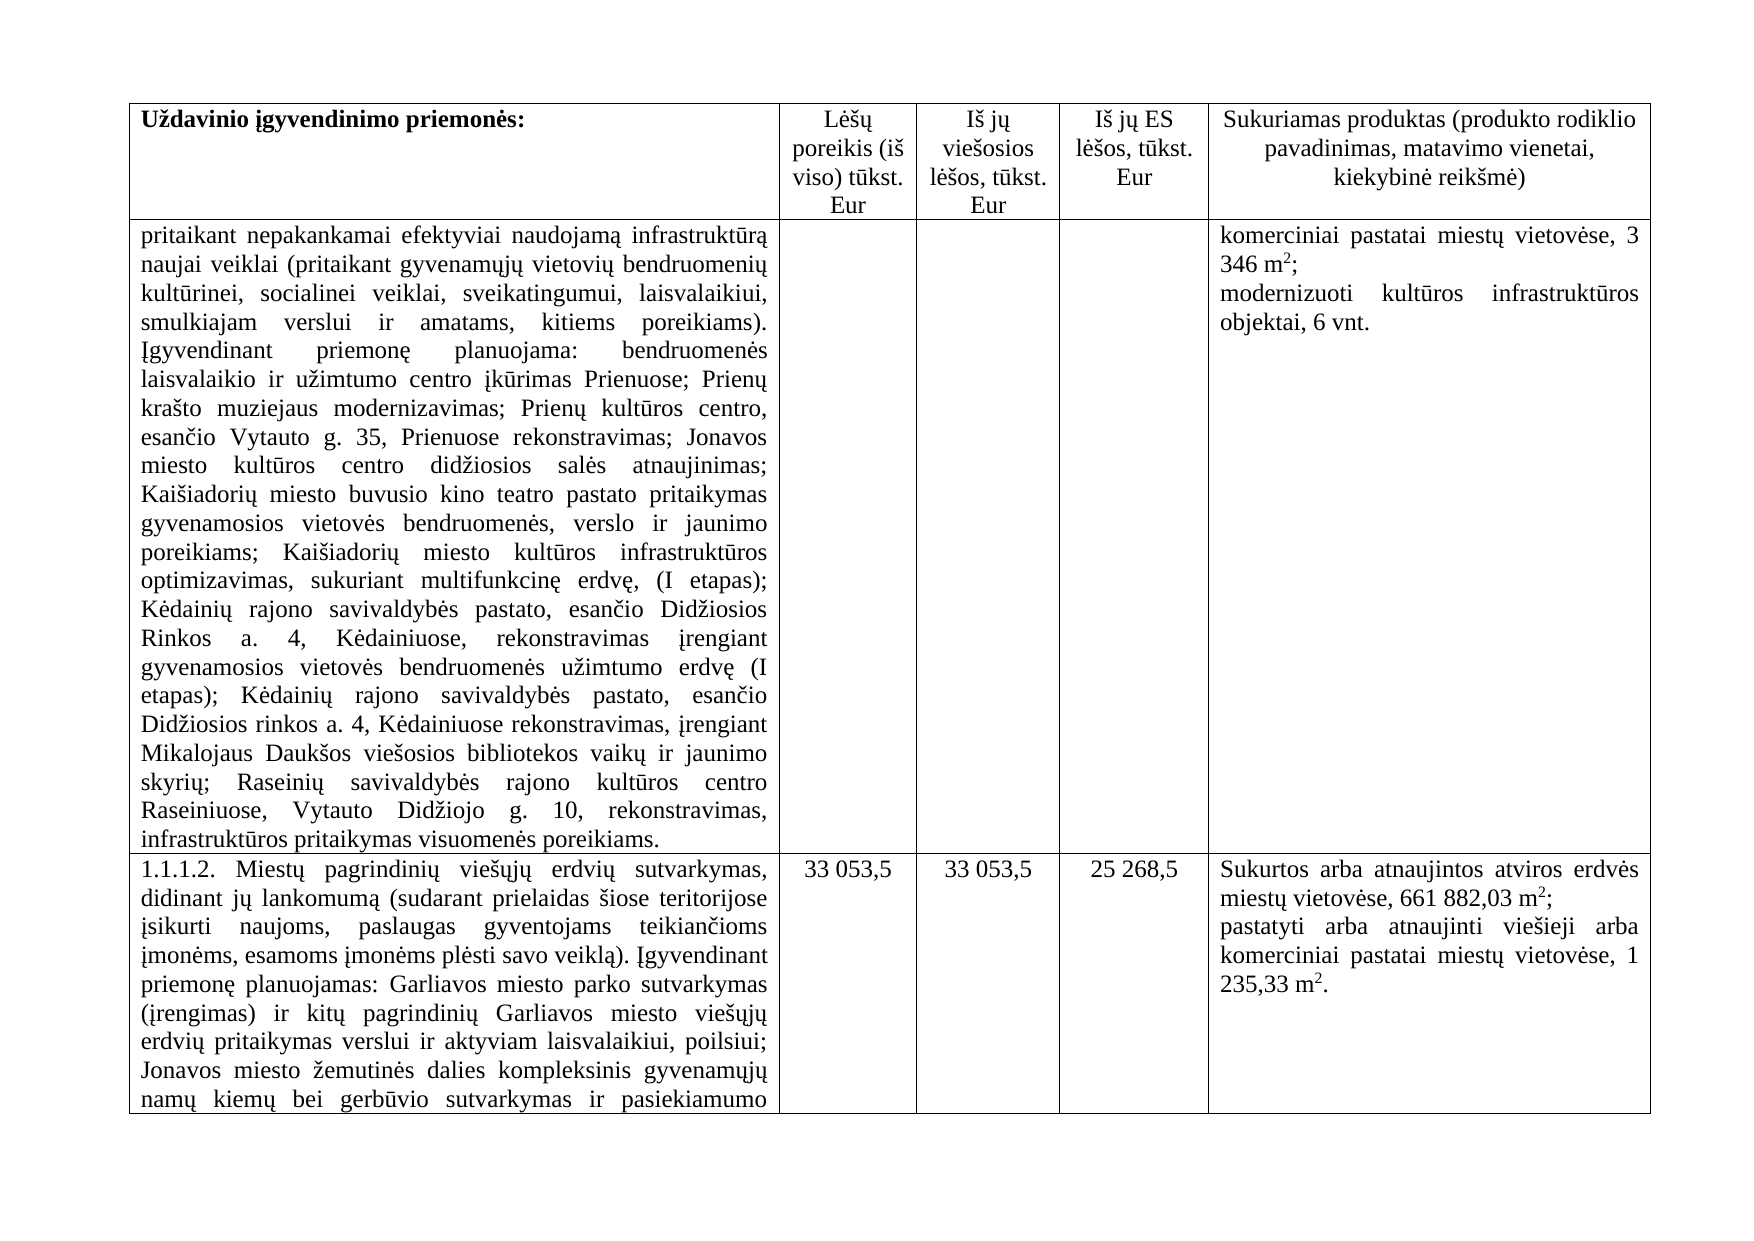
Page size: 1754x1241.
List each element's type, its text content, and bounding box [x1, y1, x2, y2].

table_cell [1060, 220, 1208, 853]
table_cell [917, 220, 1059, 853]
table_header Lėšų poreikis (iš viso) tūkst. Eur [780, 104, 916, 219]
table_cell Sukurtos arba atnaujintos atviros erdvės miestų vietovėse, 661 882,03 m2; pastatyti arba atnaujinti viešieji arba komerciniai pastatai miestų vietovėse, 1 235,33 m2. [1209, 854, 1650, 1113]
table_header Sukuriamas produktas (produkto rodiklio pavadinimas, matavimo vienetai, kiekybinė reikšmė) [1209, 104, 1650, 219]
table_cell komerciniai pastatai miestų vietovėse, 3 346 m2; modernizuoti kultūros infrastruktūros objektai, 6 vnt. [1209, 220, 1650, 853]
table_cell pritaikant nepakankamai efektyviai naudojamą infrastruktūrą naujai veiklai (pritaikant gyvenamųjų vietovių bendruomenių kultūrinei, socialinei veiklai, sveikatingumui, laisvalaikiui, smulkiajam verslui ir amatams, kitiems poreikiams). Įgyvendinant priemonę planuojama: bendruomenės laisvalaikio ir užimtumo centro įkūrimas Prienuose; Prienų krašto muziejaus modernizavimas; Prienų kultūros centro, esančio Vytauto g. 35, Prienuose rekonstravimas; Jonavos miesto kultūros centro didžiosios salės atnaujinimas; Kaišiadorių miesto buvusio kino teatro pastato pritaikymas gyvenamosios vietovės bendruomenės, verslo ir jaunimo poreikiams; Kaišiadorių miesto kultūros infrastruktūros optimizavimas, sukuriant multifunkcinę erdvę, (I etapas); Kėdainių rajono savivaldybės pastato, esančio Didžiosios Rinkos a. 4, Kėdainiuose, rekonstravimas įrengiant gyvenamosios vietovės bendruomenės užimtumo erdvę (I etapas); Kėdainių rajono savivaldybės pastato, esančio Didžiosios rinkos a. 4, Kėdainiuose rekonstravimas, įrengiant Mikalojaus Daukšos viešosios bibliotekos vaikų ir jaunimo skyrių; Raseinių savivaldybės rajono kultūros centro Raseiniuose, Vytauto Didžiojo g. 10, rekonstravimas, infrastruktūros pritaikymas visuomenės poreikiams. [130, 220, 779, 853]
table_cell 25 268,5 [1060, 854, 1208, 1113]
table_cell 1.1.1.2. Miestų pagrindinių viešųjų erdvių sutvarkymas, didinant jų lankomumą (sudarant prielaidas šiose teritorijose įsikurti naujoms, paslaugas gyventojams teikiančioms įmonėms, esamoms įmonėms plėsti savo veiklą). Įgyvendinant priemonę planuojamas: Garliavos miesto parko sutvarkymas (įrengimas) ir kitų pagrindinių Garliavos miesto viešųjų erdvių pritaikymas verslui ir aktyviam laisvalaikiui, poilsiui; Jonavos miesto žemutinės dalies kompleksinis gyvenamųjų namų kiemų bei gerbūvio sutvarkymas ir pasiekiamumo [130, 854, 779, 1113]
table_header Iš jų viešosios lėšos, tūkst. Eur [917, 104, 1059, 219]
table_cell 33 053,5 [917, 854, 1059, 1113]
table_cell 33 053,5 [780, 854, 916, 1113]
table_cell [780, 220, 916, 853]
table_header Iš jų ES lėšos, tūkst. Eur [1060, 104, 1208, 219]
table_header Uždavinio įgyvendinimo priemonės: [130, 104, 779, 219]
